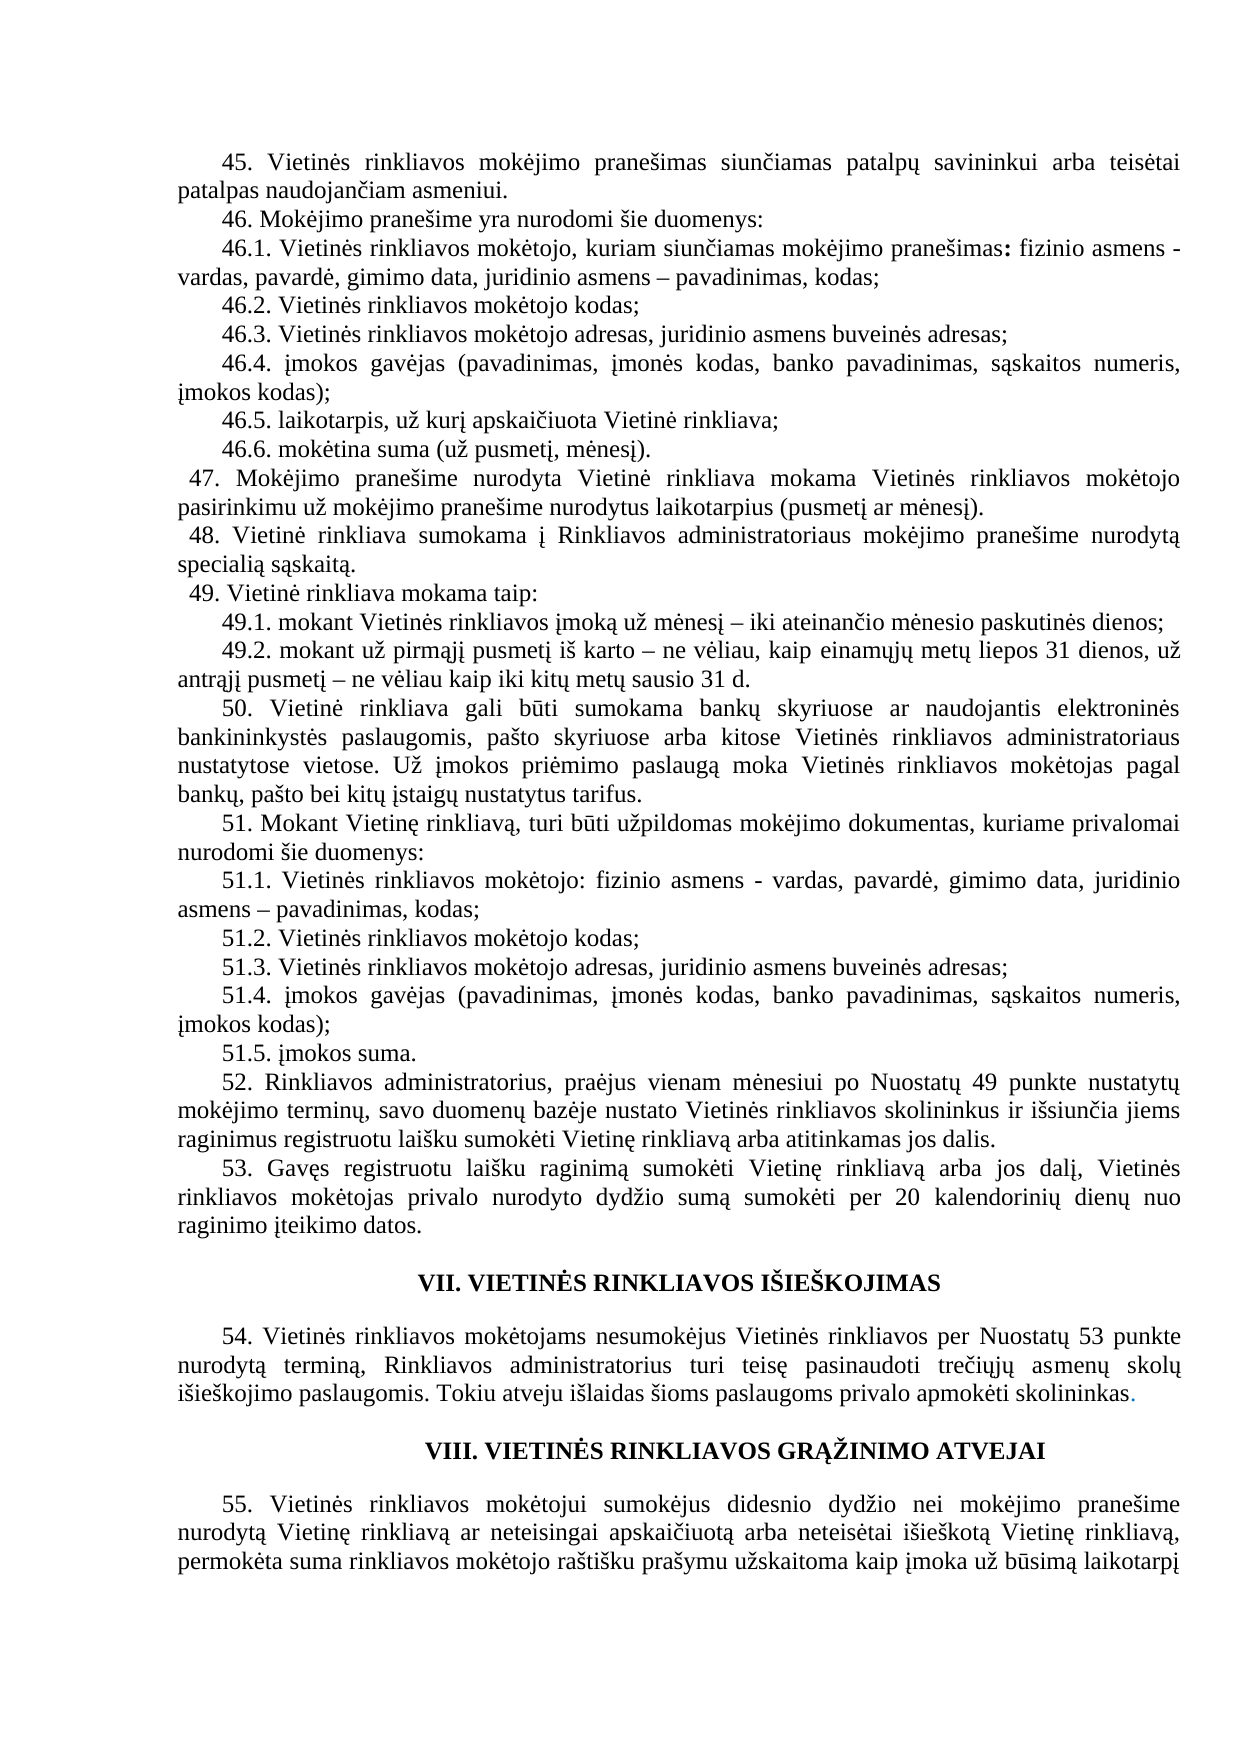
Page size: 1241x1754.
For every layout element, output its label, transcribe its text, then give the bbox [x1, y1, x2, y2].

text 49. Vietinė rinkliava mokama taip: [177, 578, 1181, 607]
text 49.1. mokant Vietinės rinkliavos įmoką už mėnesį – iki ateinančio mėnesio paskutinės dienos; [177, 607, 1181, 636]
text 51.5. įmokos suma. [177, 1038, 1181, 1067]
text 49.2. mokant už pirmąjį pusmetį iš karto – ne vėliau, kaip einamųjų metų liepos 31 dienos, už antrąjį pusmetį – ne vėliau kaip iki kitų metų sausio 31 d. [177, 636, 1181, 693]
text VIII. VIETINĖS RINKLIAVOS GRĄŽINIMO ATVEJAI [177, 1436, 1181, 1465]
text 46.3. Vietinės rinkliavos mokėtojo adresas, juridinio asmens buveinės adresas; [177, 319, 1181, 348]
text 55. Vietinės rinkliavos mokėtojui sumokėjus didesnio dydžio nei mokėjimo pranešime nurodytą Vietinę rinkliavą ar neteisingai apskaičiuotą arba neteisėtai išieškotą Vietinę rinkliavą, permokėta suma rinkliavos mokėtojo raštišku prašymu užskaitoma kaip įmoka už būsimą laikotarpį [177, 1489, 1181, 1575]
text 52. Rinkliavos administratorius, praėjus vienam mėnesiui po Nuostatų 49 punkte nustatytų mokėjimo terminų, savo duomenų bazėje nustato Vietinės rinkliavos skolininkus ir išsiunčia jiems raginimus registruotu laišku sumokėti Vietinę rinkliavą arba atitinkamas jos dalis. [177, 1067, 1181, 1153]
text 51.1. Vietinės rinkliavos mokėtojo: fizinio asmens - vardas, pavardė, gimimo data, juridinio asmens – pavadinimas, kodas; [177, 866, 1181, 923]
text 46.1. Vietinės rinkliavos mokėtojo, kuriam siunčiamas mokėjimo pranešimas: fizinio asmens - vardas, pavardė, gimimo data, juridinio asmens – pavadinimas, kodas; [177, 233, 1181, 291]
text 50. Vietinė rinkliava gali būti sumokama bankų skyriuose ar naudojantis elektroninės bankininkystės paslaugomis, pašto skyriuose arba kitose Vietinės rinkliavos administratoriaus nustatytose vietose. Už įmokos priėmimo paslaugą moka Vietinės rinkliavos mokėtojas pagal bankų, pašto bei kitų įstaigų nustatytus tarifus. [177, 693, 1181, 808]
text 51.3. Vietinės rinkliavos mokėtojo adresas, juridinio asmens buveinės adresas; [177, 952, 1181, 981]
text 46.5. laikotarpis, už kurį apskaičiuota Vietinė rinkliava; [177, 406, 1181, 434]
text VII. VIETINĖS RINKLIAVOS IŠIEŠKOJIMAS [177, 1268, 1181, 1297]
text 46.6. mokėtina suma (už pusmetį, mėnesį). [177, 434, 1181, 463]
text 53. Gavęs registruotu laišku raginimą sumokėti Vietinę rinkliavą arba jos dalį, Vietinės rinkliavos mokėtojas privalo nurodyto dydžio sumą sumokėti per 20 kalendorinių dienų nuo raginimo įteikimo datos. [177, 1153, 1181, 1239]
text 51.4. įmokos gavėjas (pavadinimas, įmonės kodas, banko pavadinimas, sąskaitos numeris, įmokos kodas); [177, 981, 1181, 1038]
text 48. Vietinė rinkliava sumokama į Rinkliavos administratoriaus mokėjimo pranešime nurodytą specialią sąskaitą. [177, 521, 1181, 578]
text 46.2. Vietinės rinkliavos mokėtojo kodas; [177, 291, 1181, 319]
text 46.4. įmokos gavėjas (pavadinimas, įmonės kodas, banko pavadinimas, sąskaitos numeris, įmokos kodas); [177, 348, 1181, 406]
text 45. Vietinės rinkliavos mokėjimo pranešimas siunčiamas patalpų savininkui arba teisėtai patalpas naudojančiam asmeniui. [177, 147, 1181, 204]
text 46. Mokėjimo pranešime yra nurodomi šie duomenys: [177, 204, 1181, 233]
text 47. Mokėjimo pranešime nurodyta Vietinė rinkliava mokama Vietinės rinkliavos mokėtojo pasirinkimu už mokėjimo pranešime nurodytus laikotarpius (pusmetį ar mėnesį). [177, 463, 1181, 521]
text 54. Vietinės rinkliavos mokėtojams nesumokėjus Vietinės rinkliavos per Nuostatų 53 punkte nurodytą terminą, Rinkliavos administratorius turi teisę pasinaudoti trečiųjų asmenų skolų išieškojimo paslaugomis. Tokiu atveju išlaidas šioms paslaugoms privalo apmokėti skolininkas. [177, 1321, 1181, 1407]
text 51. Mokant Vietinę rinkliavą, turi būti užpildomas mokėjimo dokumentas, kuriame privalomai nurodomi šie duomenys: [177, 808, 1181, 866]
text 51.2. Vietinės rinkliavos mokėtojo kodas; [177, 923, 1181, 952]
